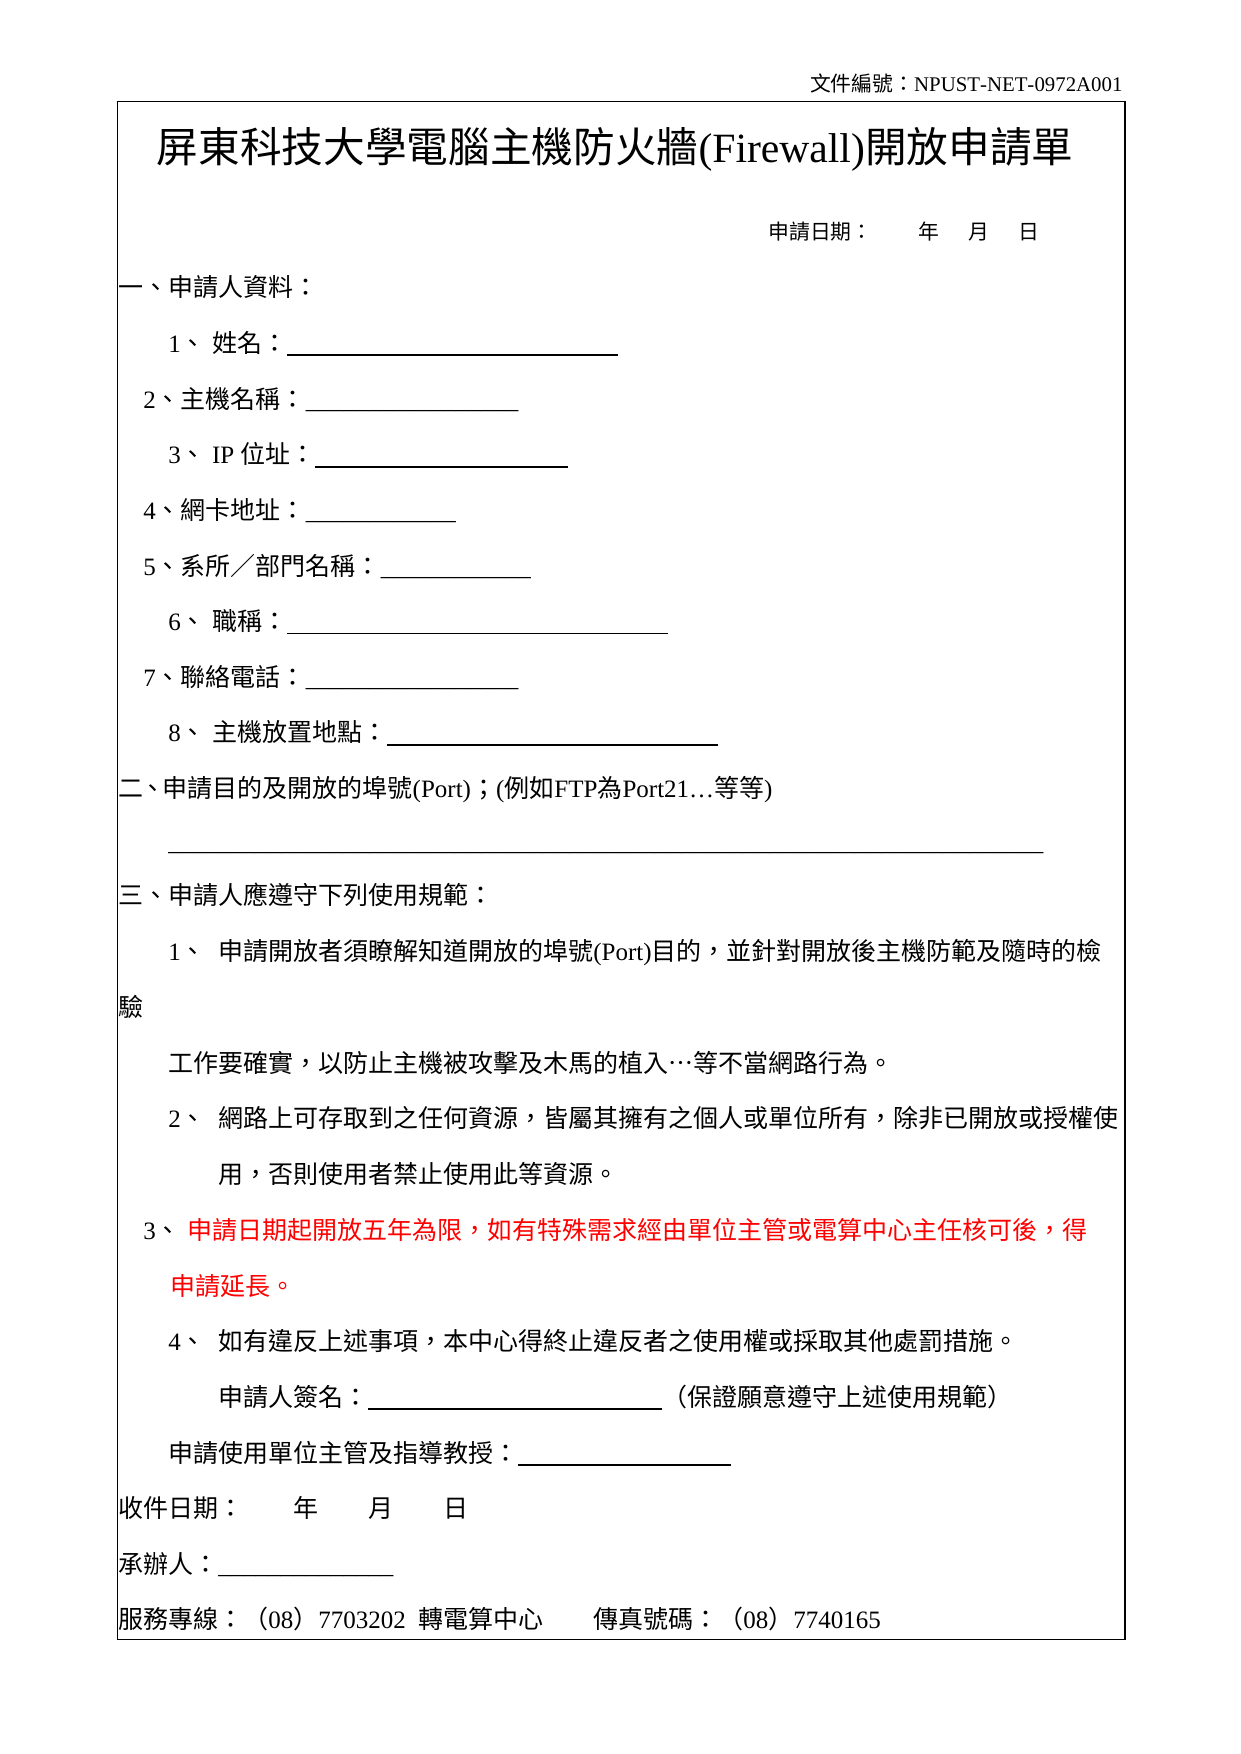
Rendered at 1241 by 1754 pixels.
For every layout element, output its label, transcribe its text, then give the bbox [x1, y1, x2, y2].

text 服務專線：（08）7703202 轉電算中心 傳真號碼：（08）7740165 [118, 1593, 1124, 1639]
text 4、 如有違反上述事項，本中心得終止違反者之使用權或採取其他處罰措施。 [118, 1315, 1124, 1359]
text 工作要確實，以防止主機被攻擊及木馬的植入…等不當網路行為。 [118, 1037, 1124, 1080]
text ______________________________________________________________________ [118, 818, 1124, 861]
text 6、 職稱： [118, 595, 1124, 638]
text 2、主機名稱：_________________ [118, 373, 1124, 416]
text 3、 IP 位址： [118, 428, 1124, 472]
text 文件編號：NPUST-NET-0972A001 [118, 63, 1122, 101]
text 三、申請人應遵守下列使用規範： [118, 869, 1124, 912]
text 7、聯絡電話：_________________ [118, 651, 1124, 694]
text 屏東科技大學電腦主機防火牆(Firewall)開放申請單 [118, 102, 1124, 182]
text 1、 申請開放者須瞭解知道開放的埠號(Port)目的，並針對開放後主機防範及隨時的檢驗 [118, 925, 1124, 1024]
text 2、 網路上可存取到之任何資源，皆屬其擁有之個人或單位所有，除非已開放或授權使 用，否則使用者禁止使用此等資源。 [118, 1092, 1124, 1192]
text 申請人簽名： （保證願意遵守上述使用規範） [118, 1371, 1124, 1414]
text 承辦人：______________ [118, 1538, 1124, 1581]
text 4、網卡地址：____________ [118, 484, 1124, 527]
text 申請延長。 [118, 1260, 1124, 1303]
text 5、系所／部門名稱：____________ [118, 540, 1124, 583]
text 3、 申請日期起開放五年為限，如有特殊需求經由單位主管或電算中心主任核可後，得 [118, 1204, 1124, 1247]
text 申請日期： 年 月 日 [118, 206, 1124, 249]
text 申請使用單位主管及指導教授： [118, 1427, 1124, 1470]
text 一、申請人資料： [118, 262, 1124, 305]
text 收件日期： 年 月 日 [118, 1482, 1124, 1526]
text 8、 主機放置地點： [118, 707, 1124, 750]
text 二、申請目的及開放的埠號(Port)；(例如FTP為Port21…等等) [118, 762, 1124, 805]
text 1、 姓名： [118, 317, 1124, 360]
